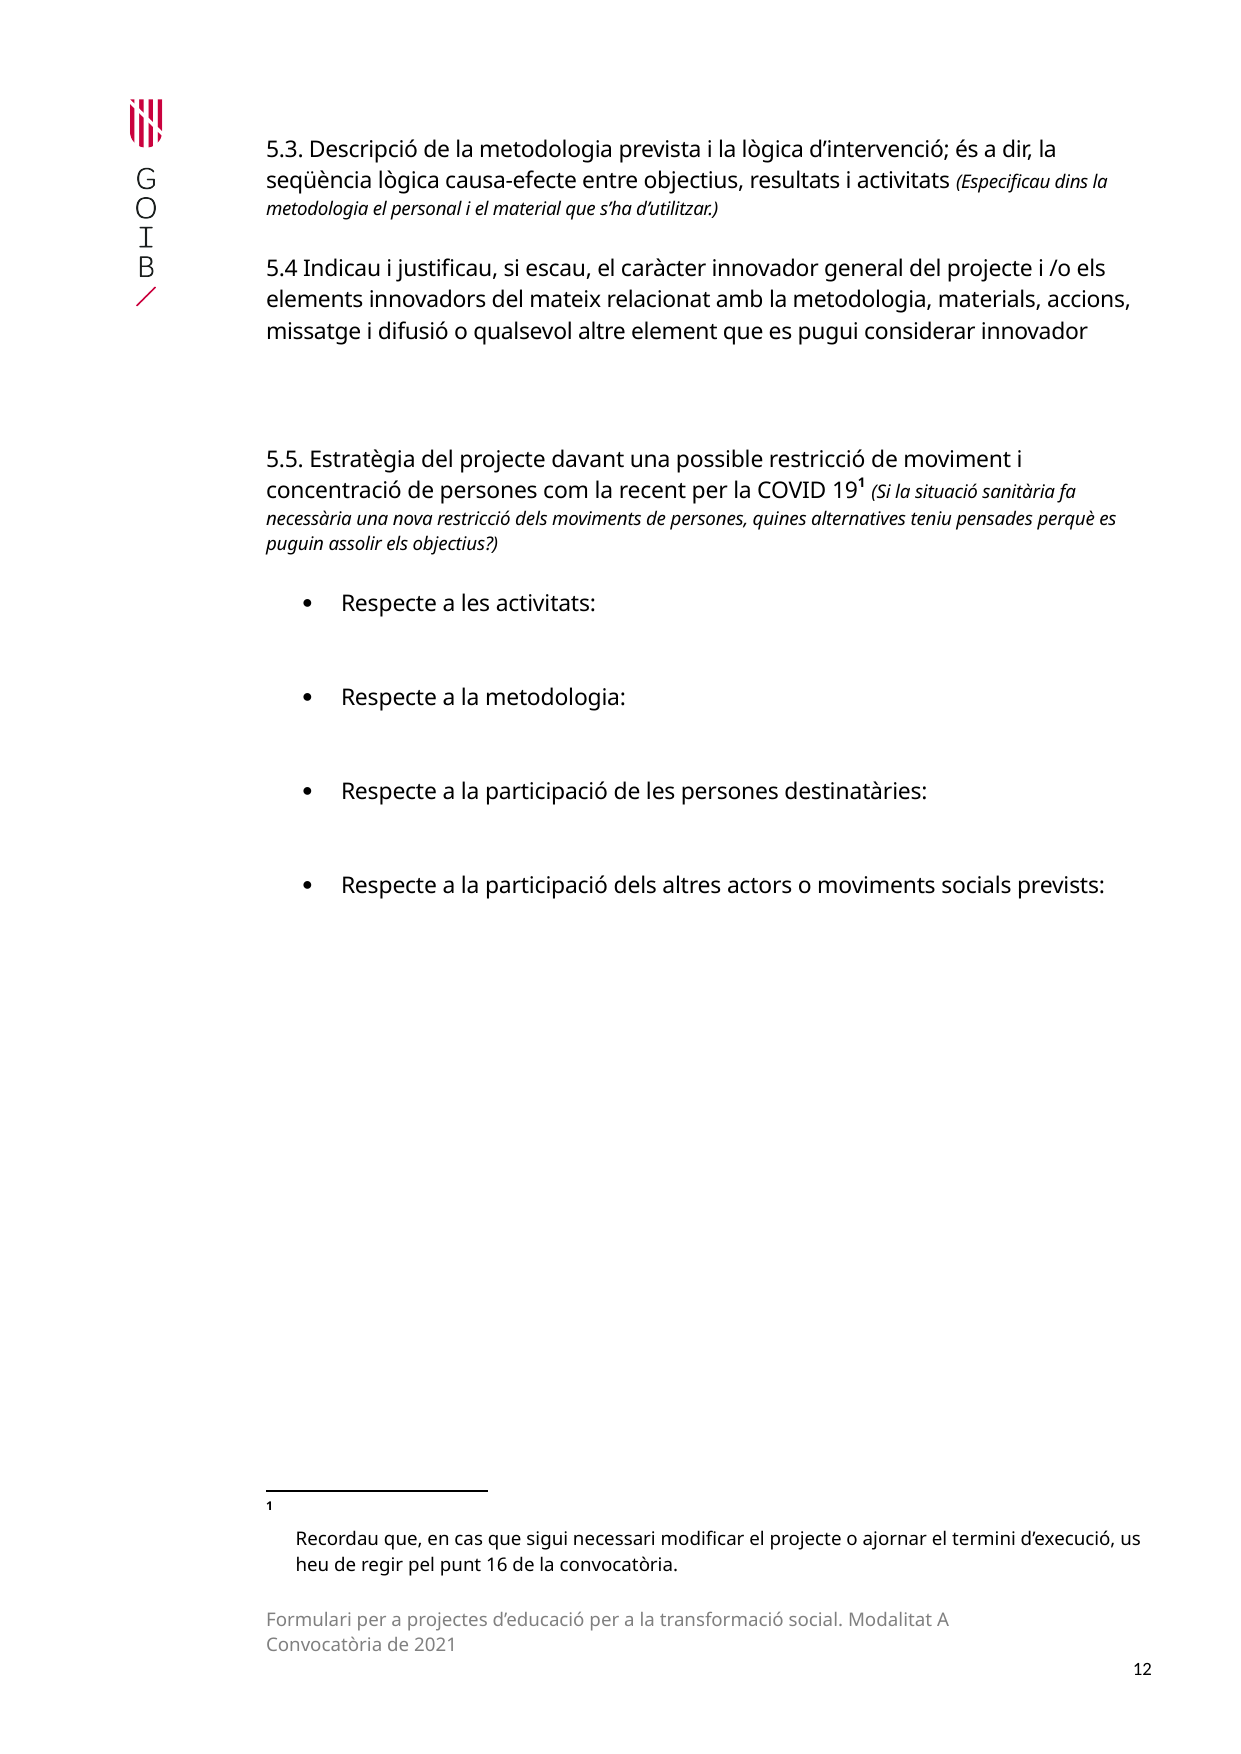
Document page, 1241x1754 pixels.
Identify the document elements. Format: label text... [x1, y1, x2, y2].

text 5.4 Indicau i justificau, si escau, el caràcter innovador general del projecte i /o els elements innovadors del mateix relacionat amb la metodologia, materials, accions, missatge i difusió o qualsevol altre element que es pugui considerar innovador [266, 252, 1152, 346]
picture [101, 76, 191, 337]
list Respecte a les activitats: [303, 587, 1152, 618]
text 5.5. Estratègia del projecte davant una possible restricció de moviment i concentració de persones com la recent per la COVID 19 (Si la situació sanitària fa necessària una nova restricció dels moviments de persones, quines alternatives teniu pensades perquè es puguin assolir els objectius?) [266, 442, 1152, 556]
text 5.3. Descripció de la metodologia prevista i la lògica d’intervenció; és a dir, la seqüència lògica causa-efecte entre objectius, resultats i activitats (Especificau dins la metodologia el personal i el material que s’ha d’utilitzar.) [266, 133, 1152, 221]
list Respecte a la participació de les persones destinatàries: [303, 775, 1152, 806]
list Respecte a la metodologia: [303, 681, 1152, 712]
list Respecte a la participació dels altres actors o moviments socials prevists: [303, 868, 1152, 900]
text Recordau que, en cas que sigui necessari modificar el projecte o ajornar el termini d’execució, us heu de regir pel punt 16 de la convocatòria. [266, 1526, 1152, 1577]
